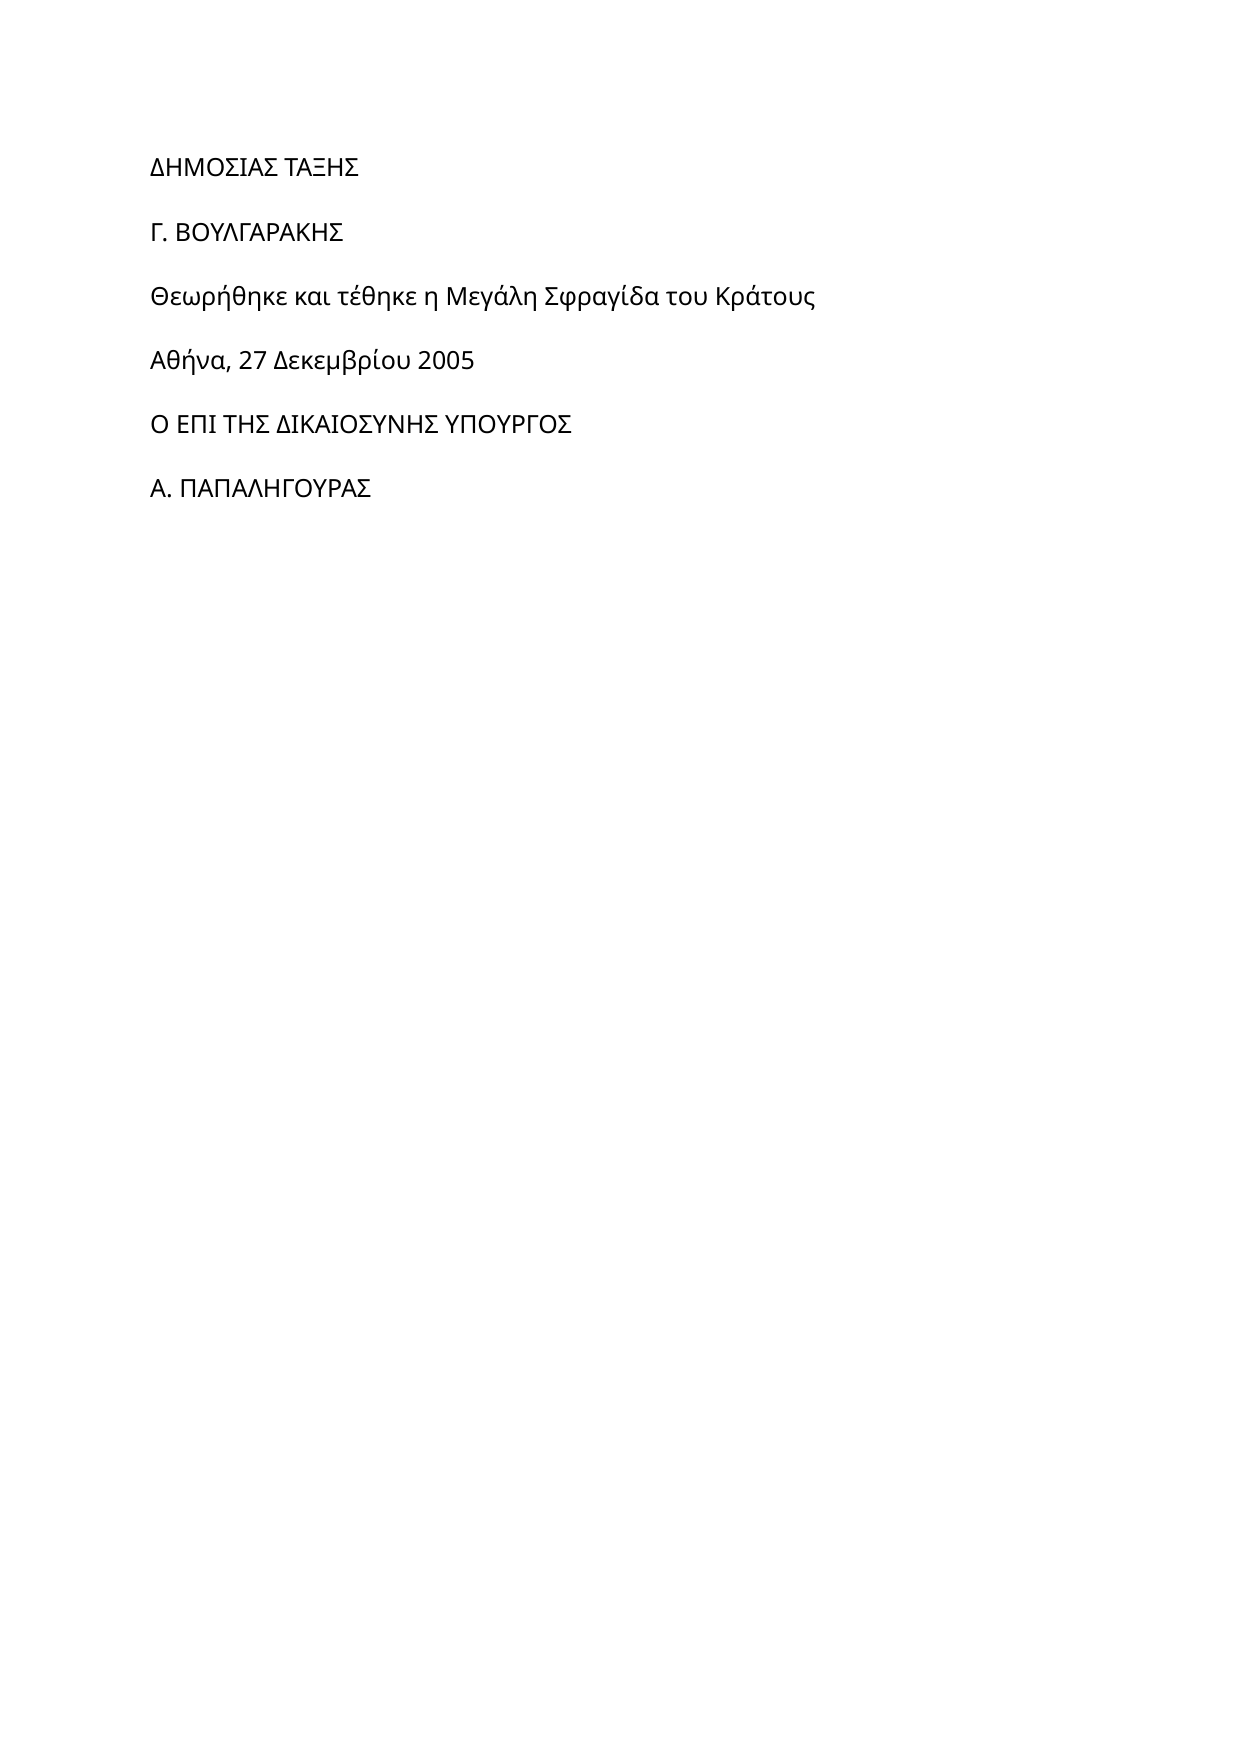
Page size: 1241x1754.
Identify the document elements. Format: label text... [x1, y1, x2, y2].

text Αθήνα, 27 Δεκεμβρίου 2005 [150, 342, 1090, 377]
text Θεωρήθηκε και τέθηκε η Μεγάλη Σφραγίδα του Κράτους [150, 278, 1090, 312]
text Γ. ΒΟΥΛΓΑΡΑΚΗΣ [150, 214, 1090, 248]
text Α. ΠΑΠΑΛΗΓΟΥΡΑΣ [150, 471, 1090, 505]
text Ο ΕΠΙ ΤΗΣ ΔΙΚΑΙΟΣΥΝΗΣ ΥΠΟΥΡΓΟΣ [150, 407, 1090, 441]
text ΔΗΜΟΣΙΑΣ ΤΑΞΗΣ [150, 150, 1090, 184]
